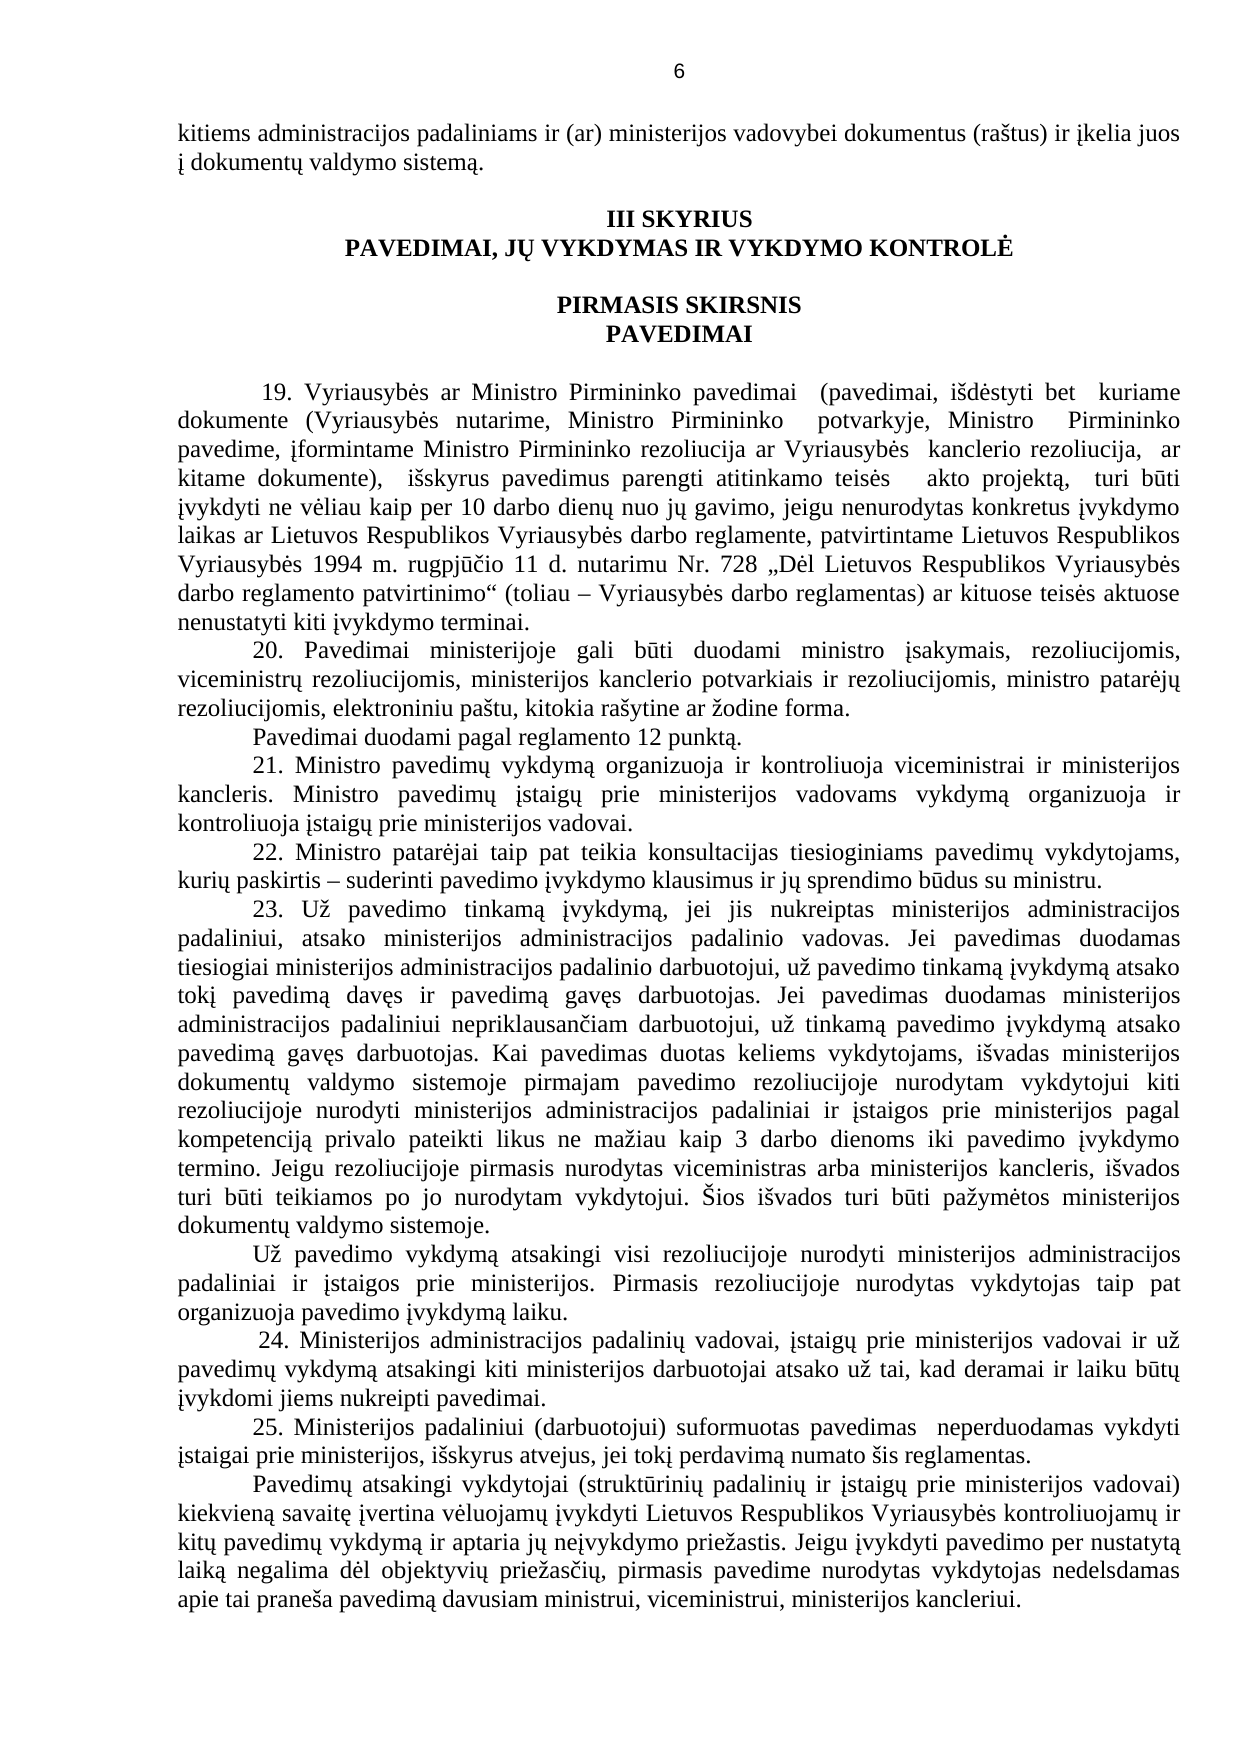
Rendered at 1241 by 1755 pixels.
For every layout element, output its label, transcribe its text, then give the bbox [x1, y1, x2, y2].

text 20. Pavedimai ministerijoje gali būti duodami ministro įsakymais, rezoliucijomis, viceministrų rezoliucijomis, ministerijos kanclerio potvarkiais ir rezoliucijomis, ministro patarėjų rezoliucijomis, elektroniniu paštu, kitokia rašytine ar žodine forma. [177, 636, 1181, 722]
text Pavedimų atsakingi vykdytojai (struktūrinių padalinių ir įstaigų prie ministerijos vadovai) kiekvieną savaitę įvertina vėluojamų įvykdyti Lietuvos Respublikos Vyriausybės kontroliuojamų ir kitų pavedimų vykdymą ir aptaria jų neįvykdymo priežastis. Jeigu įvykdyti pavedimo per nustatytą laiką negalima dėl objektyvių priežasčių, pirmasis pavedime nurodytas vykdytojas nedelsdamas apie tai praneša pavedimą davusiam ministrui, viceministrui, ministerijos kancleriui. [177, 1469, 1181, 1613]
text 24. Ministerijos administracijos padalinių vadovai, įstaigų prie ministerijos vadovai ir už pavedimų vykdymą atsakingi kiti ministerijos darbuotojai atsako už tai, kad deramai ir laiku būtų įvykdomi jiems nukreipti pavedimai. [177, 1326, 1181, 1412]
text PIRMASIS SKIRSNIS [177, 291, 1181, 319]
text kitiems administracijos padaliniams ir (ar) ministerijos vadovybei dokumentus (raštus) ir įkelia juos į dokumentų valdymo sistemą. [177, 118, 1181, 176]
text III SKYRIUS [177, 204, 1181, 233]
text 22. Ministro patarėjai taip pat teikia konsultacijas tiesioginiams pavedimų vykdytojams, kurių paskirtis – suderinti pavedimo įvykdymo klausimus ir jų sprendimo būdus su ministru. [177, 837, 1181, 894]
text PAVEDIMAI, JŲ VYKDYMAS IR VYKDYMO KONTROLĖ [177, 233, 1181, 262]
text Pavedimai duodami pagal reglamento 12 punktą. [177, 722, 1181, 751]
text 25. Ministerijos padaliniui (darbuotojui) suformuotas pavedimas neperduodamas vykdyti įstaigai prie ministerijos, išskyrus atvejus, jei tokį perdavimą numato šis reglamentas. [177, 1412, 1181, 1469]
text 19. Vyriausybės ar Ministro Pirmininko pavedimai (pavedimai, išdėstyti bet kuriame dokumente (Vyriausybės nutarime, Ministro Pirmininko potvarkyje, Ministro Pirmininko pavedime, įformintame Ministro Pirmininko rezoliucija ar Vyriausybės kanclerio rezoliucija, ar kitame dokumente), išskyrus pavedimus parengti atitinkamo teisės akto projektą, turi būti įvykdyti ne vėliau kaip per 10 darbo dienų nuo jų gavimo, jeigu nenurodytas konkretus įvykdymo laikas ar Lietuvos Respublikos Vyriausybės darbo reglamente, patvirtintame Lietuvos Respublikos Vyriausybės 1994 m. rugpjūčio 11 d. nutarimu Nr. 728 „Dėl Lietuvos Respublikos Vyriausybės darbo reglamento patvirtinimo“ (toliau – Vyriausybės darbo reglamentas) ar kituose teisės aktuose nenustatyti kiti įvykdymo terminai. [177, 377, 1181, 636]
text PAVEDIMAI [177, 319, 1181, 348]
text 21. Ministro pavedimų vykdymą organizuoja ir kontroliuoja viceministrai ir ministerijos kancleris. Ministro pavedimų įstaigų prie ministerijos vadovams vykdymą organizuoja ir kontroliuoja įstaigų prie ministerijos vadovai. [177, 751, 1181, 837]
text Už pavedimo vykdymą atsakingi visi rezoliucijoje nurodyti ministerijos administracijos padaliniai ir įstaigos prie ministerijos. Pirmasis rezoliucijoje nurodytas vykdytojas taip pat organizuoja pavedimo įvykdymą laiku. [177, 1239, 1181, 1326]
text 23. Už pavedimo tinkamą įvykdymą, jei jis nukreiptas ministerijos administracijos padaliniui, atsako ministerijos administracijos padalinio vadovas. Jei pavedimas duodamas tiesiogiai ministerijos administracijos padalinio darbuotojui, už pavedimo tinkamą įvykdymą atsako tokį pavedimą davęs ir pavedimą gavęs darbuotojas. Jei pavedimas duodamas ministerijos administracijos padaliniui nepriklausančiam darbuotojui, už tinkamą pavedimo įvykdymą atsako pavedimą gavęs darbuotojas. Kai pavedimas duotas keliems vykdytojams, išvadas ministerijos dokumentų valdymo sistemoje pirmajam pavedimo rezoliucijoje nurodytam vykdytojui kiti rezoliucijoje nurodyti ministerijos administracijos padaliniai ir įstaigos prie ministerijos pagal kompetenciją privalo pateikti likus ne mažiau kaip 3 darbo dienoms iki pavedimo įvykdymo termino. Jeigu rezoliucijoje pirmasis nurodytas viceministras arba ministerijos kancleris, išvados turi būti teikiamos po jo nurodytam vykdytojui. Šios išvados turi būti pažymėtos ministerijos dokumentų valdymo sistemoje. [177, 894, 1181, 1239]
